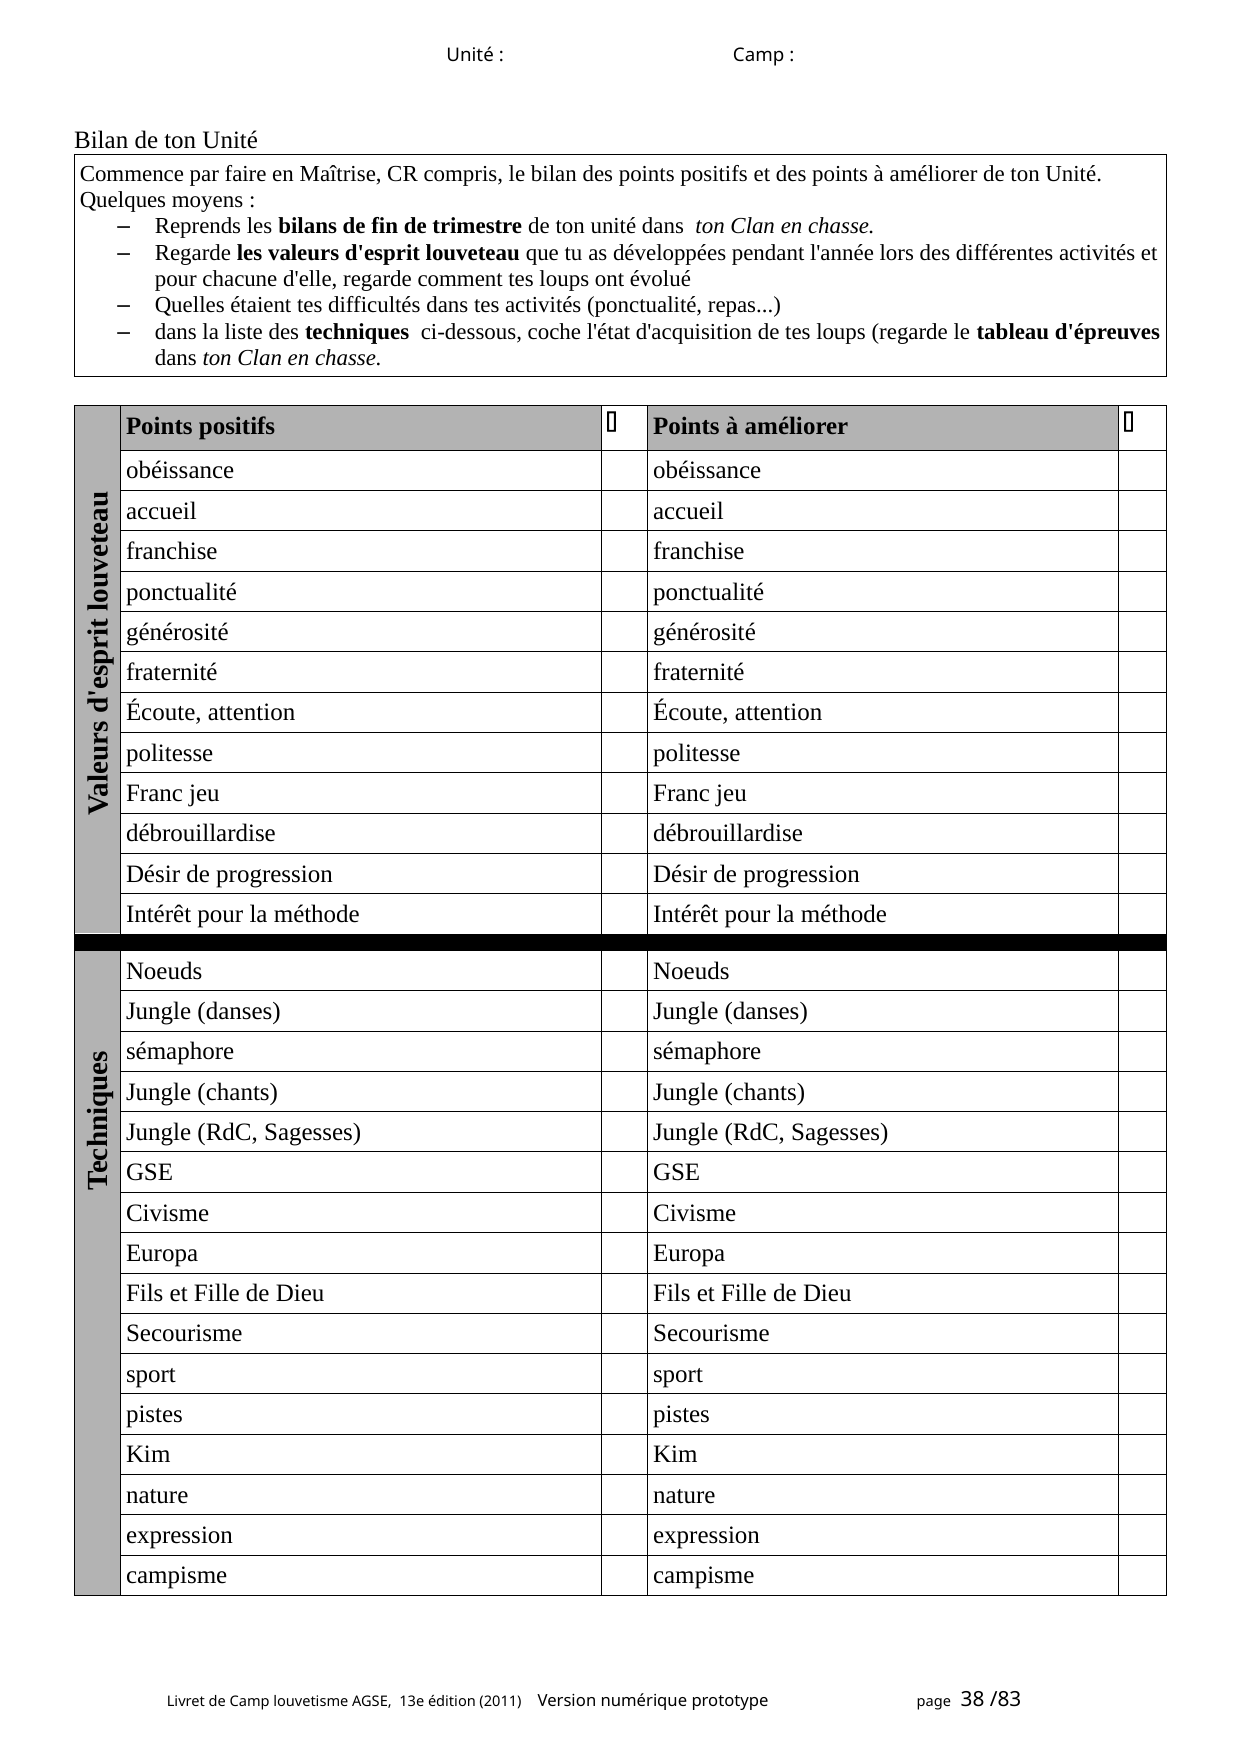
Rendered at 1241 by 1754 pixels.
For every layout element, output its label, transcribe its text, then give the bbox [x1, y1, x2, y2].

table_cell [121, 935, 601, 950]
table_cell [602, 1072, 647, 1111]
table_cell [602, 572, 647, 611]
table_cell Fils et Fille de Dieu [121, 1274, 601, 1313]
table_cell [602, 1475, 647, 1514]
table_cell [1119, 531, 1166, 571]
table_cell [602, 1233, 647, 1272]
table_cell Fils et Fille de Dieu [648, 1274, 1118, 1313]
table_cell [602, 1556, 647, 1595]
table_cell [1119, 1515, 1166, 1554]
table_cell [1119, 1314, 1166, 1353]
table_cell [602, 1314, 647, 1353]
table_cell pistes [648, 1394, 1118, 1434]
table_cell [602, 814, 647, 853]
table_cell [602, 951, 647, 990]
table_cell sémaphore [121, 1032, 601, 1071]
table_cell Jungle (danses) [648, 991, 1118, 1031]
table_cell Intérêt pour la méthode [121, 894, 601, 933]
table_cell [602, 1112, 647, 1151]
table_cell [602, 733, 647, 772]
table_cell expression [121, 1515, 601, 1554]
table_cell [602, 1152, 647, 1192]
table_cell [602, 854, 647, 893]
table_cell [1119, 1032, 1166, 1071]
table_cell [602, 652, 647, 692]
table_cell Noeuds [648, 951, 1118, 990]
table_cell Écoute, attention [121, 693, 601, 732]
table_cell Kim [121, 1435, 601, 1474]
table_cell [1119, 733, 1166, 772]
table_cell Secourisme [121, 1314, 601, 1353]
table_cell Écoute, attention [648, 693, 1118, 732]
table_cell [1119, 1354, 1166, 1393]
table_cell Intérêt pour la méthode [648, 894, 1118, 933]
table_cell [602, 894, 647, 933]
table_header Valeurs d'esprit louveteau [75, 406, 120, 933]
table_cell Jungle (chants) [648, 1072, 1118, 1111]
table_cell [602, 1032, 647, 1071]
table_cell [1119, 572, 1166, 611]
table_cell [602, 1435, 647, 1474]
table_cell pistes [121, 1394, 601, 1434]
table_cell [602, 1274, 647, 1313]
table_cell débrouillardise [121, 814, 601, 853]
text Bilan de ton Unité [74, 125, 1166, 154]
table_cell générosité [121, 612, 601, 651]
table_cell franchise [121, 531, 601, 571]
table_cell fraternité [648, 652, 1118, 692]
table_header  [1119, 406, 1166, 450]
table_cell [1119, 451, 1166, 490]
table_cell politesse [648, 733, 1118, 772]
table_cell [602, 1515, 647, 1554]
table_cell Civisme [121, 1193, 601, 1232]
table_cell [1119, 1435, 1166, 1474]
table_cell campisme [648, 1556, 1118, 1595]
table_cell nature [648, 1475, 1118, 1514]
table_cell [1119, 1072, 1166, 1111]
table_cell sémaphore [648, 1032, 1118, 1071]
table_cell [602, 1354, 647, 1393]
table_cell fraternité [121, 652, 601, 692]
table_cell Jungle (RdC, Sagesses) [648, 1112, 1118, 1151]
table_cell [1119, 1233, 1166, 1272]
table_cell [1119, 935, 1166, 950]
table_cell accueil [121, 491, 601, 530]
table_cell obéissance [121, 451, 601, 490]
table_cell [602, 693, 647, 732]
table_cell [1119, 814, 1166, 853]
table_cell Europa [121, 1233, 601, 1272]
table_cell [1119, 1394, 1166, 1434]
table_header Commence par faire en Maîtrise, CR compris, le bilan des points positifs et des points à améliorer de ton Unité. Quelques moyens : Reprends les bilans de fin de trimestre de ton unité dans ton Clan en chasse. Regarde les valeurs d'esprit louveteau que tu as développées pendant l'année lors des différentes activités et pour chacune d'elle, regarde comment tes loups ont évolué Quelles étaient tes difficultés dans tes activités (ponctualité, repas...) dans la liste des techniques ci-dessous, coche l'état d'acquisition de tes loups (regarde le tableau d'épreuves dans ton Clan en chasse. [75, 155, 1166, 376]
table_cell Franc jeu [648, 773, 1118, 813]
table_cell [1119, 1152, 1166, 1192]
table_cell [75, 935, 120, 950]
table_cell nature [121, 1475, 601, 1514]
table_cell sport [648, 1354, 1118, 1393]
table_cell générosité [648, 612, 1118, 651]
table_cell [1119, 1193, 1166, 1232]
table_cell Jungle (RdC, Sagesses) [121, 1112, 601, 1151]
table_cell [1119, 991, 1166, 1031]
table_cell [1119, 491, 1166, 530]
table_cell ponctualité [648, 572, 1118, 611]
table_cell Civisme [648, 1193, 1118, 1232]
table_cell Techniques [75, 951, 120, 1595]
table_cell [602, 1193, 647, 1232]
table_cell GSE [121, 1152, 601, 1192]
table_cell [602, 773, 647, 813]
table_cell GSE [648, 1152, 1118, 1192]
table_cell [602, 991, 647, 1031]
table_cell [602, 451, 647, 490]
table_cell [1119, 693, 1166, 732]
table_cell [602, 1394, 647, 1434]
table_cell [1119, 951, 1166, 990]
table_cell Désir de progression [121, 854, 601, 893]
table_cell Europa [648, 1233, 1118, 1272]
table_cell franchise [648, 531, 1118, 571]
table_cell [1119, 773, 1166, 813]
table_cell [1119, 854, 1166, 893]
table_cell [1119, 612, 1166, 651]
table_cell [1119, 1112, 1166, 1151]
table_cell Noeuds [121, 951, 601, 990]
table_cell débrouillardise [648, 814, 1118, 853]
table_cell [602, 491, 647, 530]
table_cell [1119, 1556, 1166, 1595]
table_cell Franc jeu [121, 773, 601, 813]
table_cell Jungle (chants) [121, 1072, 601, 1111]
table_header Points à améliorer [648, 406, 1118, 450]
table_cell expression [648, 1515, 1118, 1554]
table_cell [1119, 1475, 1166, 1514]
table_header Points positifs [121, 406, 601, 450]
table_cell [1119, 1274, 1166, 1313]
table_header  [602, 406, 647, 450]
table_cell [602, 935, 647, 950]
table_cell Secourisme [648, 1314, 1118, 1353]
table_cell [1119, 652, 1166, 692]
table_cell obéissance [648, 451, 1118, 490]
table_cell [648, 935, 1118, 950]
table_cell Désir de progression [648, 854, 1118, 893]
table_cell politesse [121, 733, 601, 772]
table_cell [602, 531, 647, 571]
table_cell sport [121, 1354, 601, 1393]
table_cell ponctualité [121, 572, 601, 611]
table_cell Jungle (danses) [121, 991, 601, 1031]
table_cell [602, 612, 647, 651]
table_cell accueil [648, 491, 1118, 530]
table_cell Kim [648, 1435, 1118, 1474]
table_cell campisme [121, 1556, 601, 1595]
table_cell [1119, 894, 1166, 933]
